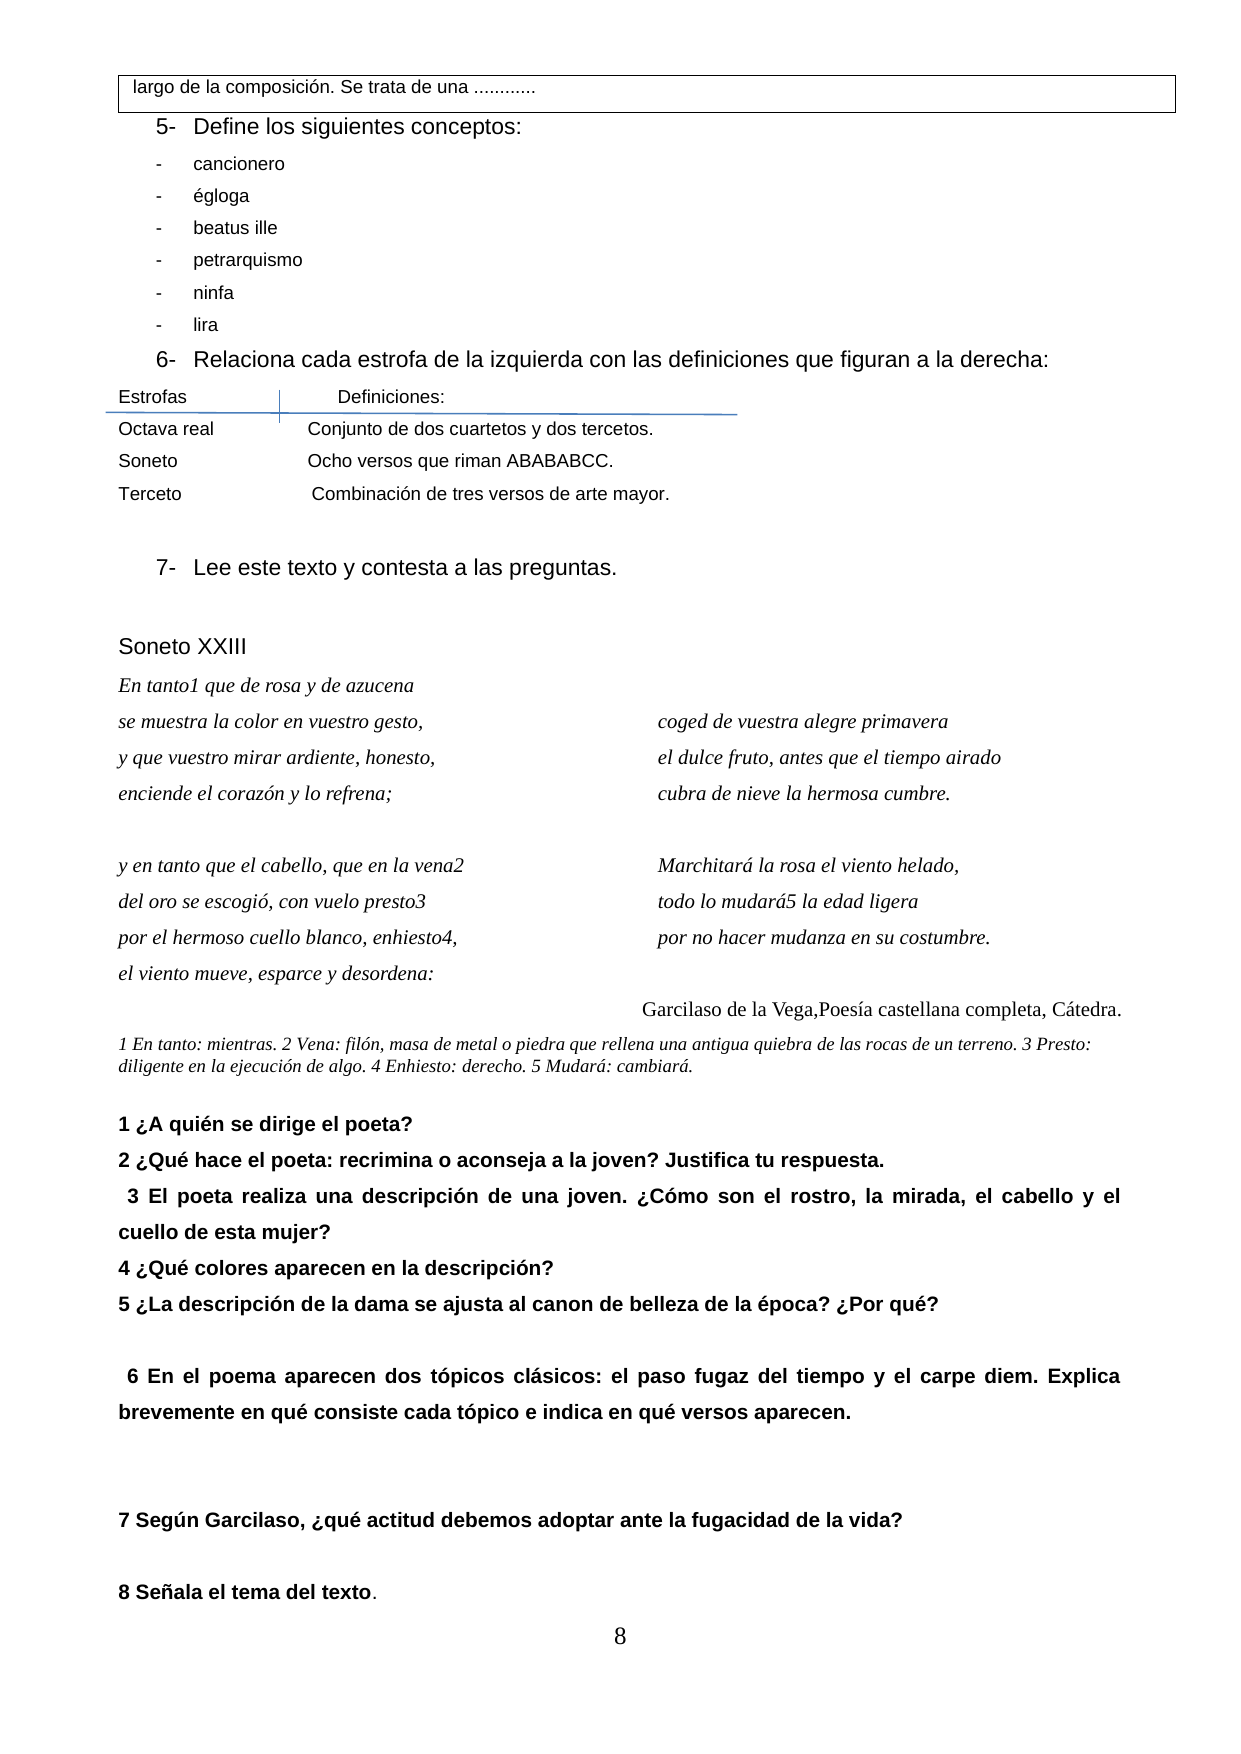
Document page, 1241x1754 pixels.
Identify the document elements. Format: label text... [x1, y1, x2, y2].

text 3 El poeta realiza una descripción de una joven. ¿Cómo son el rostro, la mirada, el cabello y el cuello de esta mujer? [118, 1184, 1122, 1244]
text Terceto Combinación de tres versos de arte mayor. [118, 482, 1122, 504]
text Garcilaso de la Vega,Poesía castellana completa, Cátedra. [118, 997, 1122, 1021]
text Estrofas Definiciones: [118, 386, 1122, 407]
text todo lo mudará5 la edad ligera [658, 889, 1122, 913]
text 7 Según Garcilaso, ¿qué actitud debemos adoptar ante la fugacidad de la vida? [118, 1508, 1122, 1532]
list égloga [156, 185, 1122, 206]
list Relaciona cada estrofa de la izquierda con las definiciones que figuran a la derecha: [156, 346, 1122, 372]
text 1 ¿A quién se dirige el poeta? [118, 1112, 1122, 1136]
list Define los siguientes conceptos: [156, 113, 1122, 139]
text el viento mueve, esparce y desordena: [118, 961, 583, 985]
text por el hermoso cuello blanco, enhiesto4, [118, 925, 583, 949]
text por no hacer mudanza en su costumbre. [658, 925, 1122, 949]
text Soneto XXIII [118, 633, 1122, 659]
text 6 En el poema aparecen dos tópicos clásicos: el paso fugaz del tiempo y el carpe diem. Explica brevemente en qué consiste cada tópico e indica en qué versos aparecen. [118, 1364, 1122, 1424]
text se muestra la color en vuestro gesto, [118, 709, 583, 733]
text y que vuestro mirar ardiente, honesto, [118, 745, 583, 769]
table_header largo de la composición. Se trata de una ............ [119, 76, 1175, 112]
text y en tanto que el cabello, que en la vena2 [118, 853, 583, 877]
list cancionero [156, 152, 1122, 174]
text 2 ¿Qué hace el poeta: recrimina o aconseja a la joven? Justifica tu respuesta. [118, 1148, 1122, 1172]
text coged de vuestra alegre primavera [658, 709, 1122, 733]
list ninfa [156, 282, 1122, 303]
text 5 ¿La descripción de la dama se ajusta al canon de belleza de la época? ¿Por qué? [118, 1292, 1122, 1316]
text 8 Señala el tema del texto. [118, 1579, 1122, 1603]
text Soneto Ocho versos que riman ABABABCC. [118, 450, 1122, 472]
text cubra de nieve la hermosa cumbre. [658, 781, 1122, 805]
list petrarquismo [156, 249, 1122, 271]
text 4 ¿Qué colores aparecen en la descripción? [118, 1256, 1122, 1280]
list Lee este texto y contesta a las preguntas. [156, 554, 1122, 581]
text enciende el corazón y lo refrena; [118, 781, 583, 805]
list beatus ille [156, 217, 1122, 238]
text 1 En tanto: mientras. 2 Vena: filón, masa de metal o piedra que rellena una antigua quiebra de las rocas de un terreno. 3 Presto: diligente en la ejecución de algo. 4 Enhiesto: derecho. 5 Mudará: cambiará. [118, 1033, 1122, 1076]
text En tanto1 que de rosa y de azucena [118, 673, 583, 697]
text Marchitará la rosa el viento helado, [658, 853, 1122, 877]
text el dulce fruto, antes que el tiempo airado [658, 745, 1122, 769]
text del oro se escogió, con vuelo presto3 [118, 889, 583, 913]
list lira [156, 314, 1122, 335]
text Octava real Conjunto de dos cuartetos y dos tercetos. [118, 418, 1122, 439]
